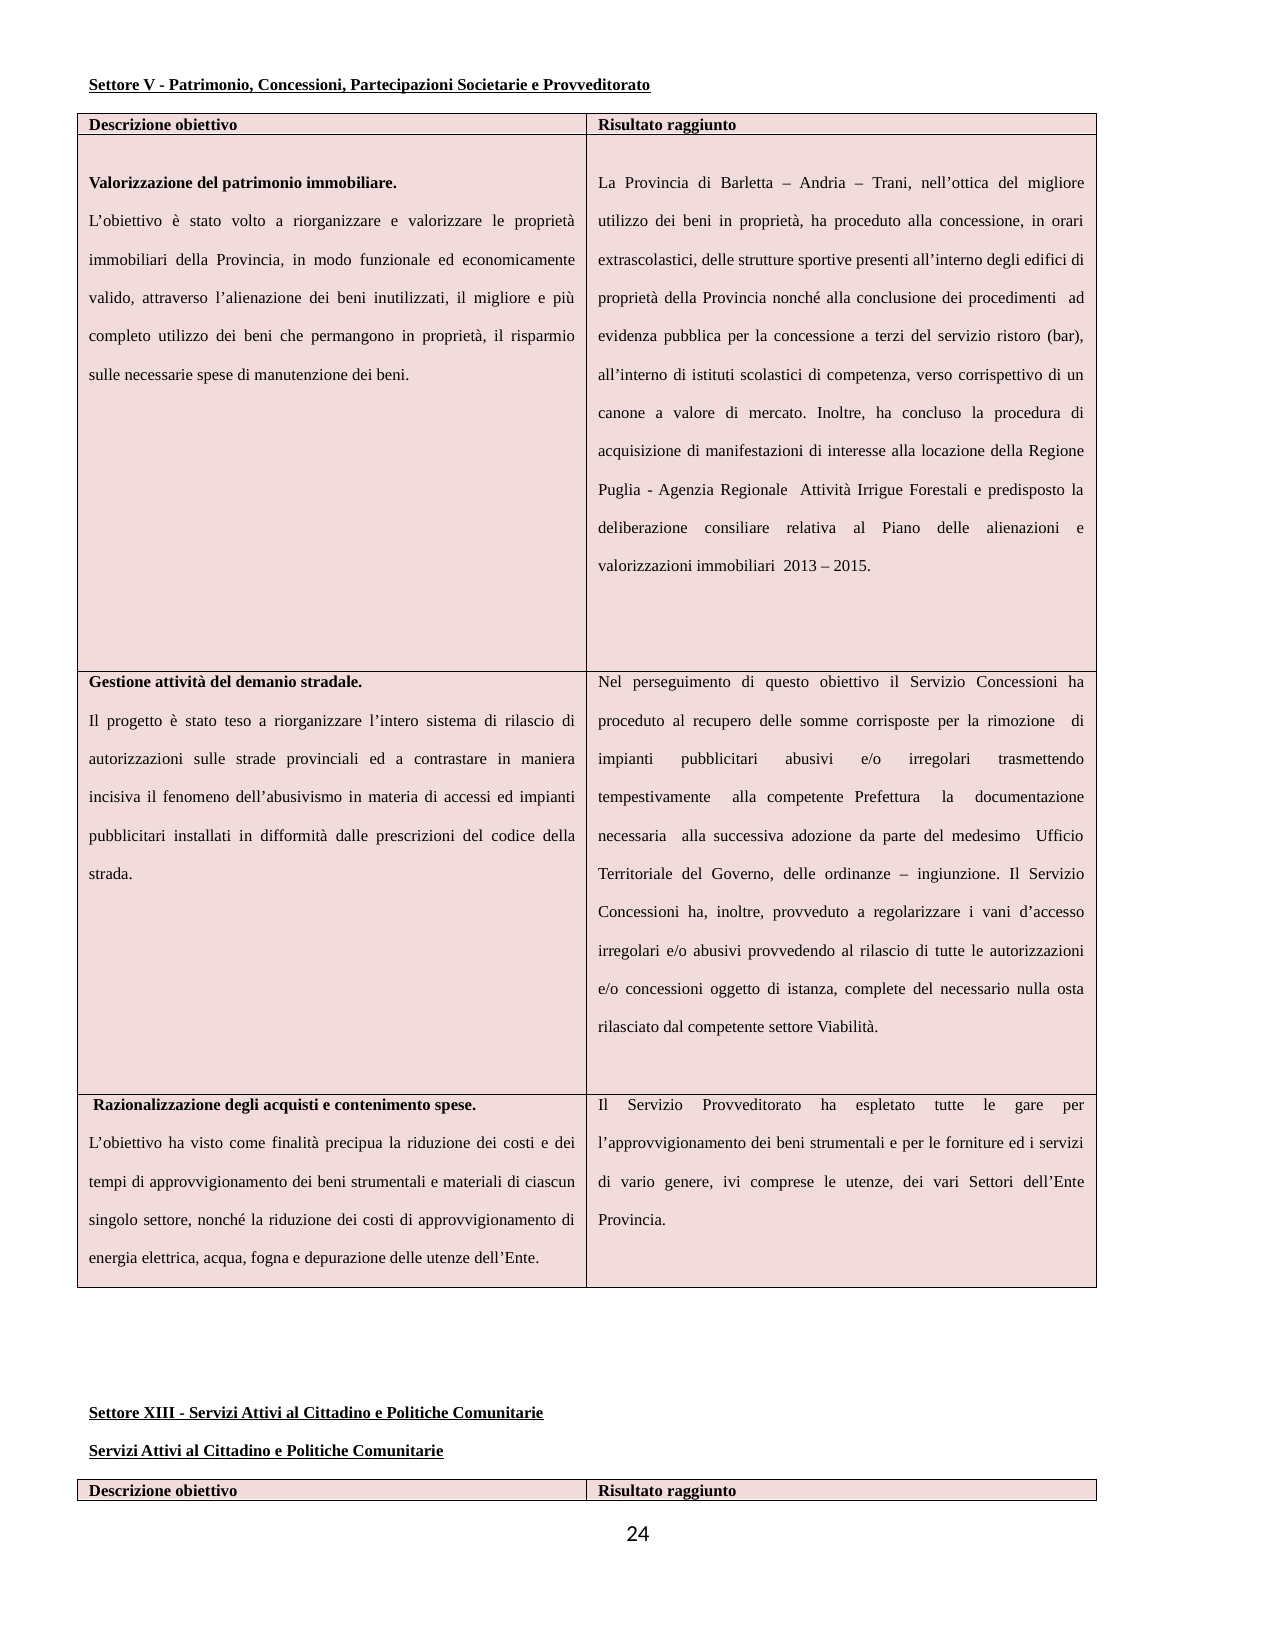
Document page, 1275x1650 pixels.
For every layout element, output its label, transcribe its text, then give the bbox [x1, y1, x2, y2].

table_cell Il Servizio Provveditorato ha espletato tutte le gare per l’approvvigionamento dei beni strumentali e per le forniture ed i servizi di vario genere, ivi comprese le utenze, dei vari Settori dell’Ente Provincia. [587, 1095, 1096, 1287]
table_header Descrizione obiettivo [78, 1480, 586, 1499]
table_cell La Provincia di Barletta – Andria – Trani, nell’ottica del migliore utilizzo dei beni in proprietà, ha proceduto alla concessione, in orari extrascolastici, delle strutture sportive presenti all’interno degli edifici di proprietà della Provincia nonché alla conclusione dei procedimenti ad evidenza pubblica per la concessione a terzi del servizio ristoro (bar), all’interno di istituti scolastici di competenza, verso corrispettivo di un canone a valore di mercato. Inoltre, ha concluso la procedura di acquisizione di manifestazioni di interesse alla locazione della Regione Puglia - Agenzia Regionale Attività Irrigue Forestali e predisposto la deliberazione consiliare relativa al Piano delle alienazioni e valorizzazioni immobiliari 2013 – 2015. [587, 135, 1096, 671]
table_cell Valorizzazione del patrimonio immobiliare. L’obiettivo è stato volto a riorganizzare e valorizzare le proprietà immobiliari della Provincia, in modo funzionale ed economicamente valido, attraverso l’alienazione dei beni inutilizzati, il migliore e più completo utilizzo dei beni che permangono in proprietà, il risparmio sulle necessarie spese di manutenzione dei beni. [78, 135, 586, 671]
text Settore XIII - Servizi Attivi al Cittadino e Politiche Comunitarie [89, 1403, 1186, 1422]
text Settore V - Patrimonio, Concessioni, Partecipazioni Societarie e Provveditorato [89, 75, 1186, 94]
table_cell Gestione attività del demanio stradale. Il progetto è stato teso a riorganizzare l’intero sistema di rilascio di autorizzazioni sulle strade provinciali ed a contrastare in maniera incisiva il fenomeno dell’abusivismo in materia di accessi ed impianti pubblicitari installati in difformità dalle prescrizioni del codice della strada. [78, 672, 586, 1094]
table_cell Razionalizzazione degli acquisti e contenimento spese. L’obiettivo ha visto come finalità precipua la riduzione dei costi e dei tempi di approvvigionamento dei beni strumentali e materiali di ciascun singolo settore, nonché la riduzione dei costi di approvvigionamento di energia elettrica, acqua, fogna e depurazione delle utenze dell’Ente. [78, 1095, 586, 1287]
table_header Descrizione obiettivo [78, 114, 586, 133]
table_cell Nel perseguimento di questo obiettivo il Servizio Concessioni ha proceduto al recupero delle somme corrisposte per la rimozione di impianti pubblicitari abusivi e/o irregolari trasmettendo tempestivamente alla competente Prefettura la documentazione necessaria alla successiva adozione da parte del medesimo Ufficio Territoriale del Governo, delle ordinanze – ingiunzione. Il Servizio Concessioni ha, inoltre, provveduto a regolarizzare i vani d’accesso irregolari e/o abusivi provvedendo al rilascio di tutte le autorizzazioni e/o concessioni oggetto di istanza, complete del necessario nulla osta rilasciato dal competente settore Viabilità. [587, 672, 1096, 1094]
table_header Risultato raggiunto [587, 1480, 1096, 1499]
table_header Risultato raggiunto [587, 114, 1096, 133]
text Servizi Attivi al Cittadino e Politiche Comunitarie [89, 1441, 1186, 1460]
